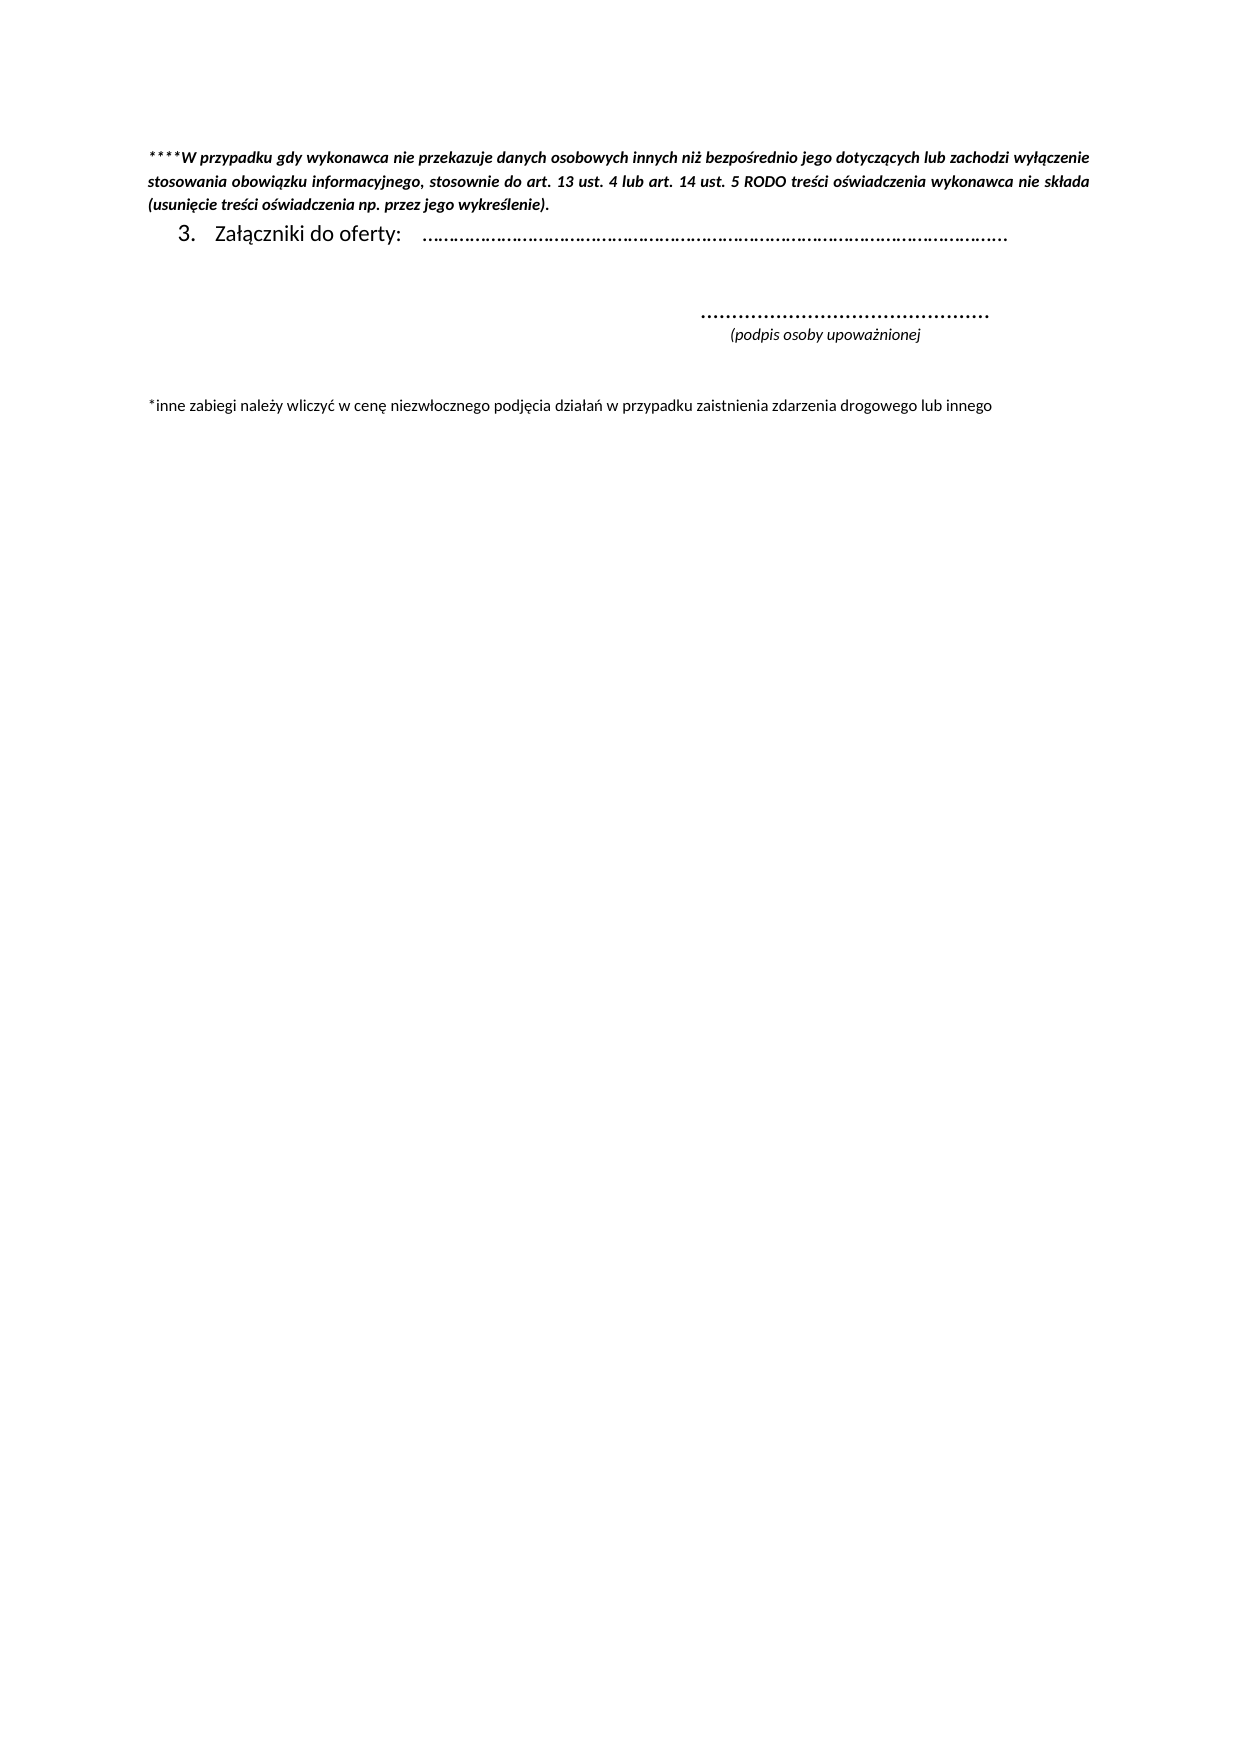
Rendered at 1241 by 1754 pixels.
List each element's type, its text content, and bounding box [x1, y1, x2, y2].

text (podpis osoby upoważnionej [700, 324, 1093, 345]
text ****W przypadku gdy wykonawca nie przekazuje danych osobowych innych niż bezpośrednio jego dotyczących lub zachodzi wyłączenie stosowania obowiązku informacyjnego, stosownie do art. 13 ust. 4 lub art. 14 ust. 5 RODO treści oświadczenia wykonawca nie składa (usunięcie treści oświadczenia np. przez jego wykreślenie). [148, 148, 1093, 214]
list Załączniki do oferty: ………………………………………………………………………………………………... [177, 218, 1093, 248]
text .............................................. [700, 294, 1093, 324]
text *inne zabiegi należy wliczyć w cenę niezwłocznego podjęcia działań w przypadku zaistnienia zdarzenia drogowego lub innego [148, 396, 1093, 416]
